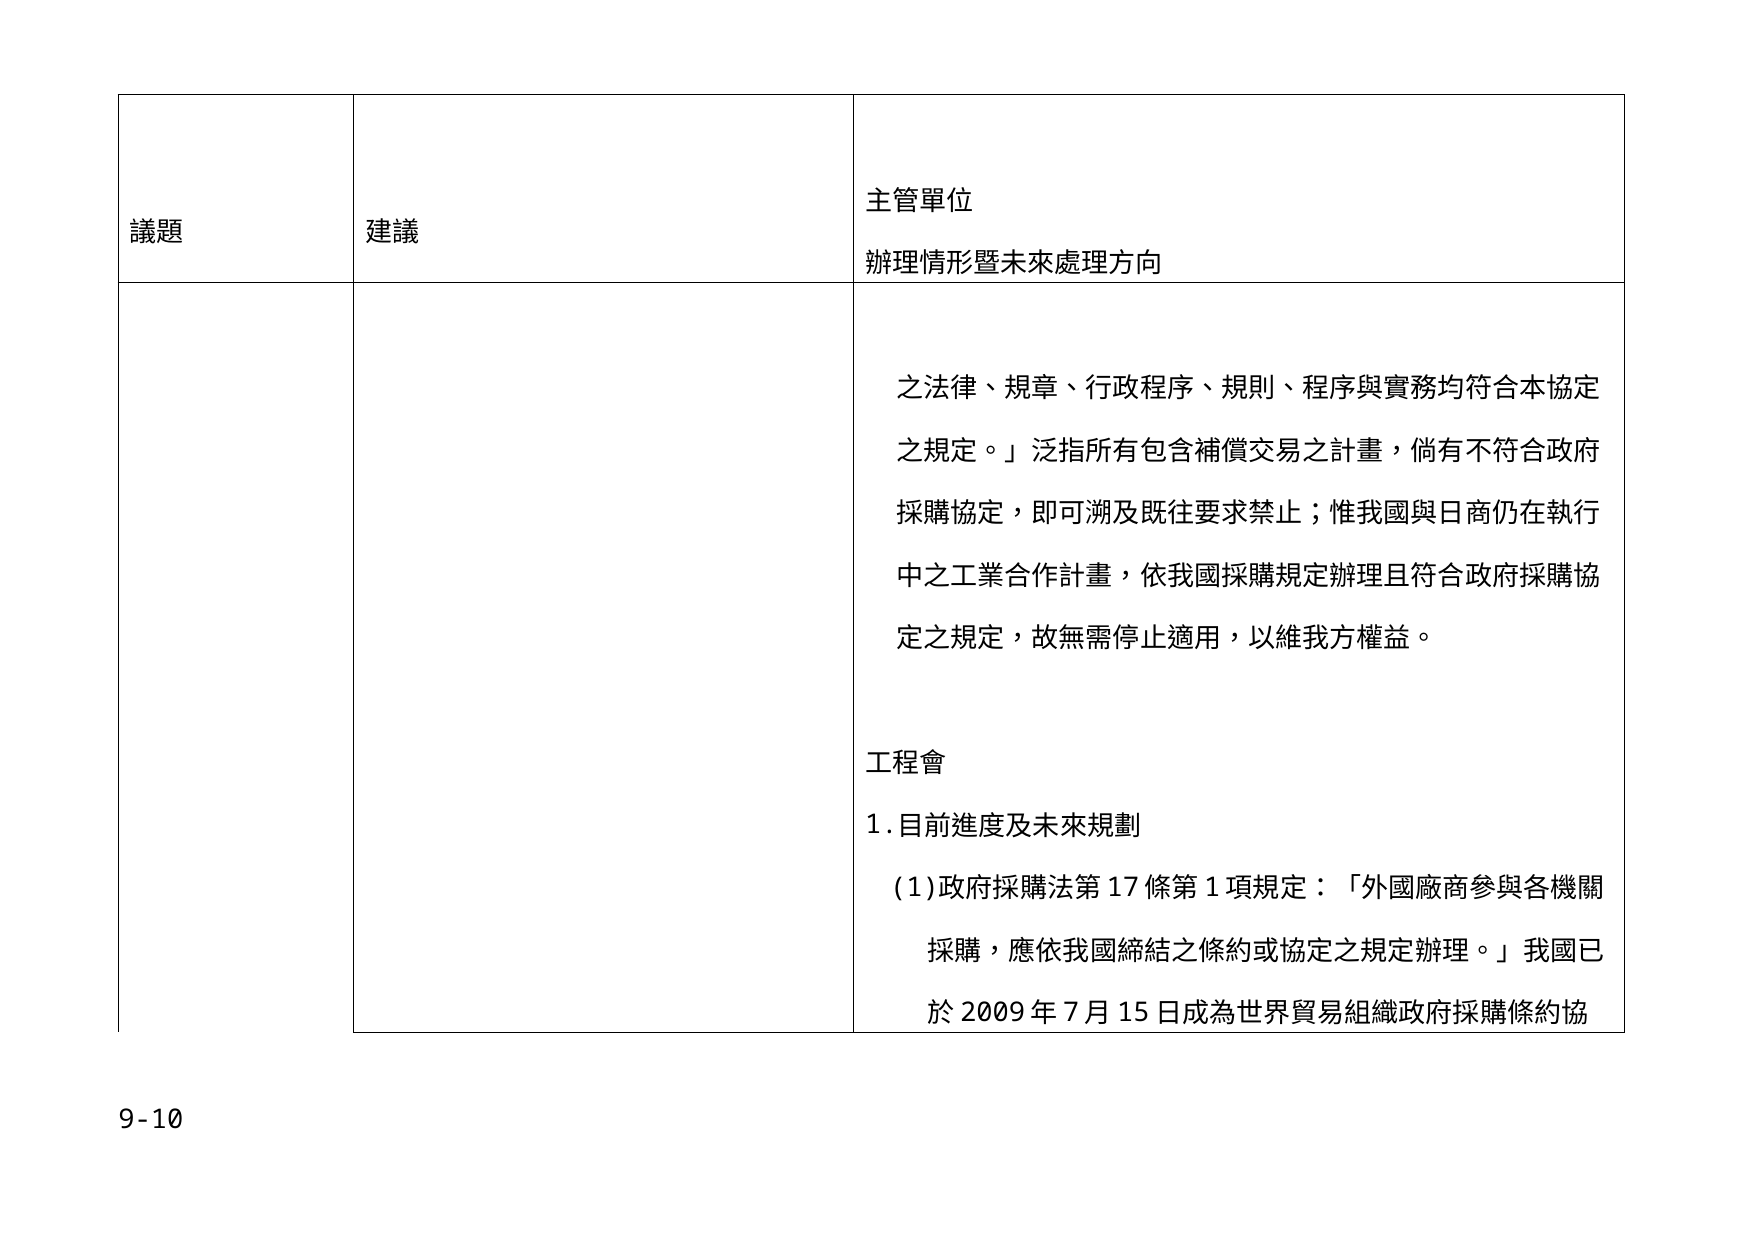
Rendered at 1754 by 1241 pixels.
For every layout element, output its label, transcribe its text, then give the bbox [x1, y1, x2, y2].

table_header 建議 [354, 95, 853, 282]
table_cell 之法律、規章、行政程序、規則、程序與實務均符合本協定之規定。」泛指所有包含補償交易之計畫，倘有不符合政府採購協定，即可溯及既往要求禁止；惟我國與日商仍在執行中之工業合作計畫，依我國採購規定辦理且符合政府採購協定之規定，故無需停止適用，以維我方權益。 工程會 1.目前進度及未來規劃 (1)政府採購法第17條第1項規定：「外國廠商參與各機關採購，應依我國締結之條約或協定之規定辦理。」我國已於2009年7月15日成為世界貿易組織政府採購條約協 [854, 283, 1624, 1032]
table_cell [119, 283, 353, 1032]
table_cell [354, 283, 853, 1032]
table_header 主管單位 辦理情形暨未來處理方向 [854, 95, 1624, 282]
table_header 議題 [119, 95, 353, 282]
